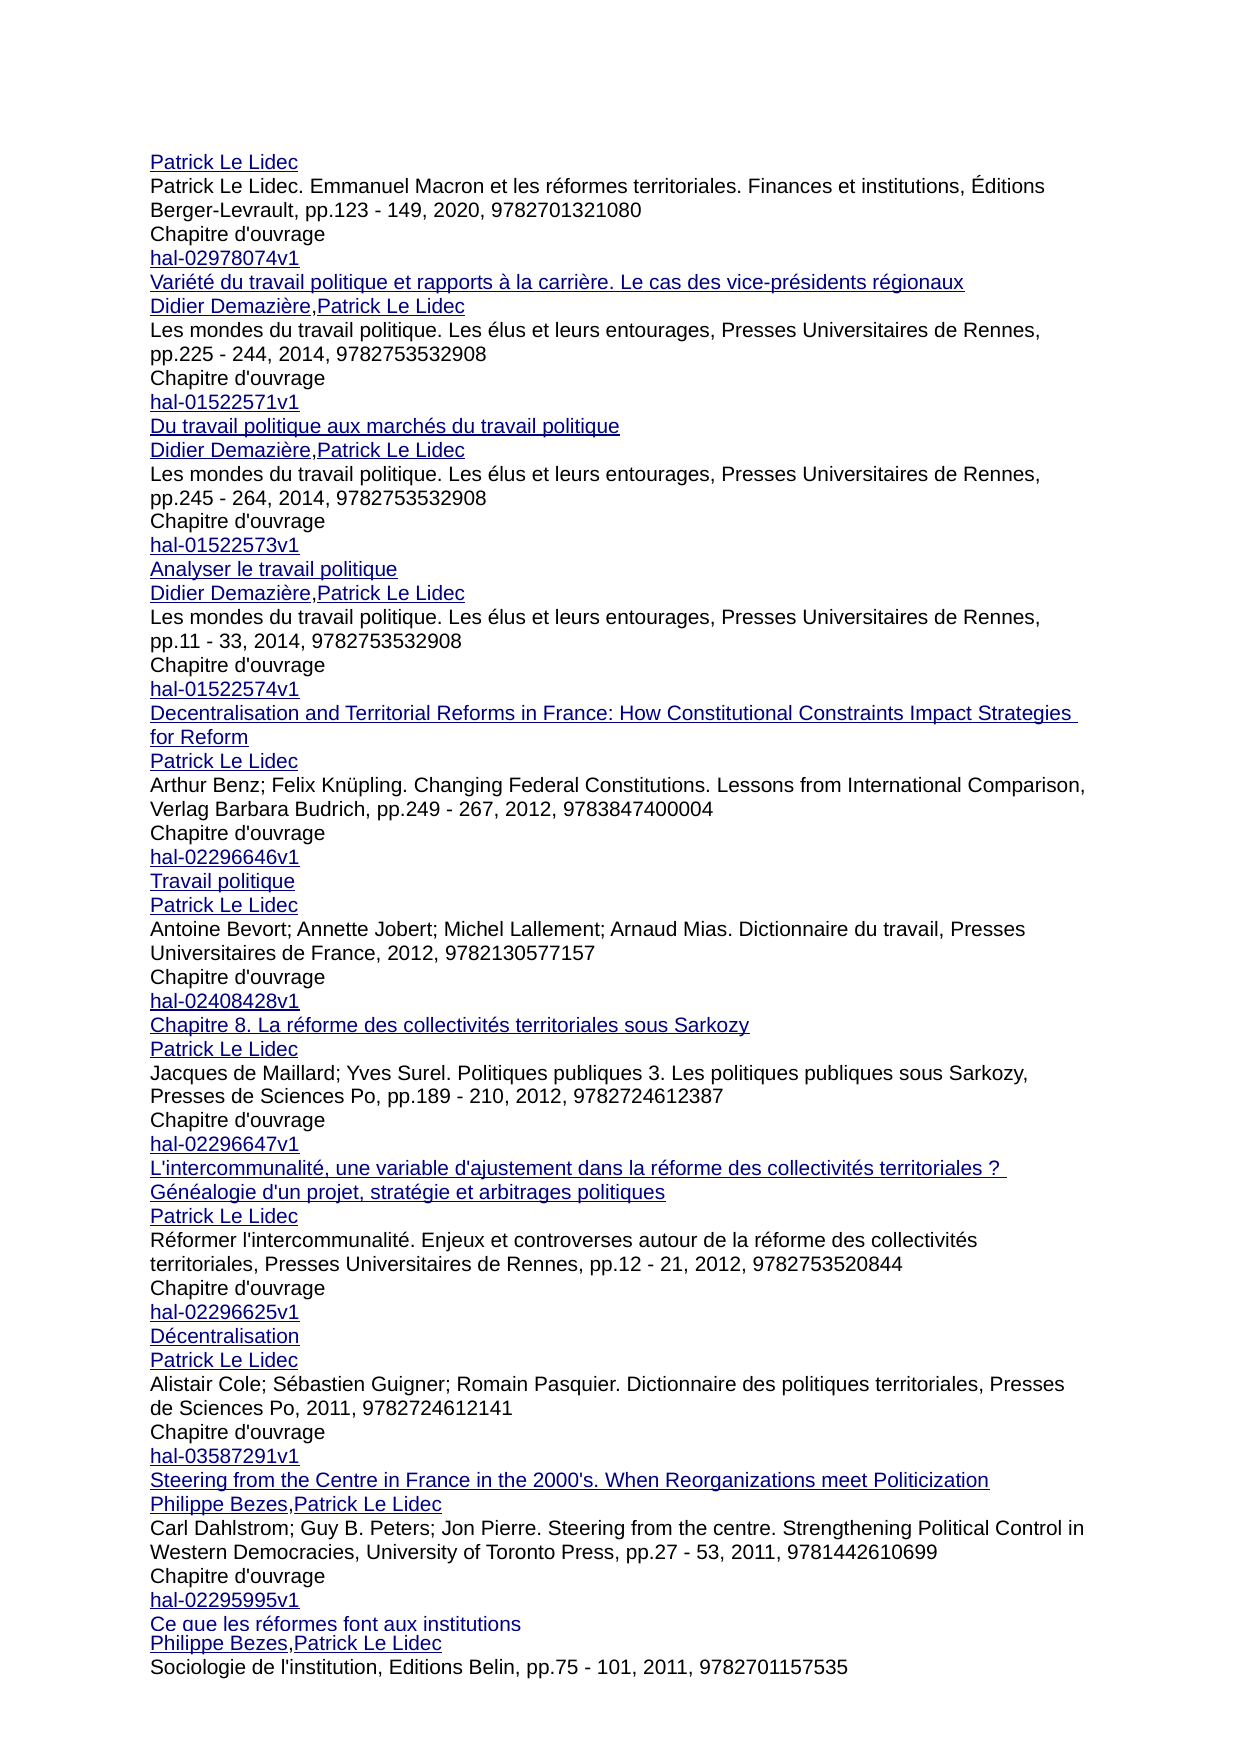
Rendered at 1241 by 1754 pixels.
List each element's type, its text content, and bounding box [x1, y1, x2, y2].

table_cell L'intercommunalité, une variable d'ajustement dans la réforme des collectivités territoriales ? Généalogie d'un projet, stratégie et arbitrages politiques Patrick Le Lidec Réformer l'intercommunalité. Enjeux et controverses autour de la réforme des collectivités territoriales, Presses Universitaires de Rennes, pp.12 - 21, 2012, 9782753520844 Chapitre d'ouvrage hal-02296625v1 [150, 1156, 1090, 1324]
table_cell Travail politique Patrick Le Lidec Antoine Bevort; Annette Jobert; Michel Lallement; Arnaud Mias. Dictionnaire du travail, Presses Universitaires de France, 2012, 9782130577157 Chapitre d'ouvrage hal-02408428v1 [150, 869, 1090, 1012]
table_cell Patrick Le Lidec Patrick Le Lidec. Emmanuel Macron et les réformes territoriales. Finances et institutions, Éditions Berger-Levrault, pp.123 - 149, 2020, 9782701321080 Chapitre d'ouvrage hal-02978074v1 [150, 150, 1090, 270]
table_cell Steering from the Centre in France in the 2000's. When Reorganizations meet Politicization Philippe Bezes,Patrick Le Lidec Carl Dahlstrom; Guy B. Peters; Jon Pierre. Steering from the centre. Strengthening Political Control in Western Democracies, University of Toronto Press, pp.27 - 53, 2011, 9781442610699 Chapitre d'ouvrage hal-02295995v1 [150, 1468, 1090, 1611]
table_cell Decentralisation and Territorial Reforms in France: How Constitutional Constraints Impact Strategies for Reform Patrick Le Lidec Arthur Benz; Felix Knüpling. Changing Federal Constitutions. Lessons from International Comparison, Verlag Barbara Budrich, pp.249 - 267, 2012, 9783847400004 Chapitre d'ouvrage hal-02296646v1 [150, 701, 1090, 869]
table_cell Ce que les réformes font aux institutions Philippe Bezes,Patrick Le Lidec Sociologie de l'institution, Editions Belin, pp.75 - 101, 2011, 9782701157535 [150, 1611, 1090, 1679]
table_cell Du travail politique aux marchés du travail politique Didier Demazière,Patrick Le Lidec Les mondes du travail politique. Les élus et leurs entourages, Presses Universitaires de Rennes, pp.245 - 264, 2014, 9782753532908 Chapitre d'ouvrage hal-01522573v1 [150, 414, 1090, 557]
table_cell Variété du travail politique et rapports à la carrière. Le cas des vice-présidents régionaux Didier Demazière,Patrick Le Lidec Les mondes du travail politique. Les élus et leurs entourages, Presses Universitaires de Rennes, pp.225 - 244, 2014, 9782753532908 Chapitre d'ouvrage hal-01522571v1 [150, 270, 1090, 413]
table_cell Chapitre 8. La réforme des collectivités territoriales sous Sarkozy Patrick Le Lidec Jacques de Maillard; Yves Surel. Politiques publiques 3. Les politiques publiques sous Sarkozy, Presses de Sciences Po, pp.189 - 210, 2012, 9782724612387 Chapitre d'ouvrage hal-02296647v1 [150, 1013, 1090, 1156]
table_cell Analyser le travail politique Didier Demazière,Patrick Le Lidec Les mondes du travail politique. Les élus et leurs entourages, Presses Universitaires de Rennes, pp.11 - 33, 2014, 9782753532908 Chapitre d'ouvrage hal-01522574v1 [150, 557, 1090, 701]
table_cell Décentralisation Patrick Le Lidec Alistair Cole; Sébastien Guigner; Romain Pasquier. Dictionnaire des politiques territoriales, Presses de Sciences Po, 2011, 9782724612141 Chapitre d'ouvrage hal-03587291v1 [150, 1324, 1090, 1468]
